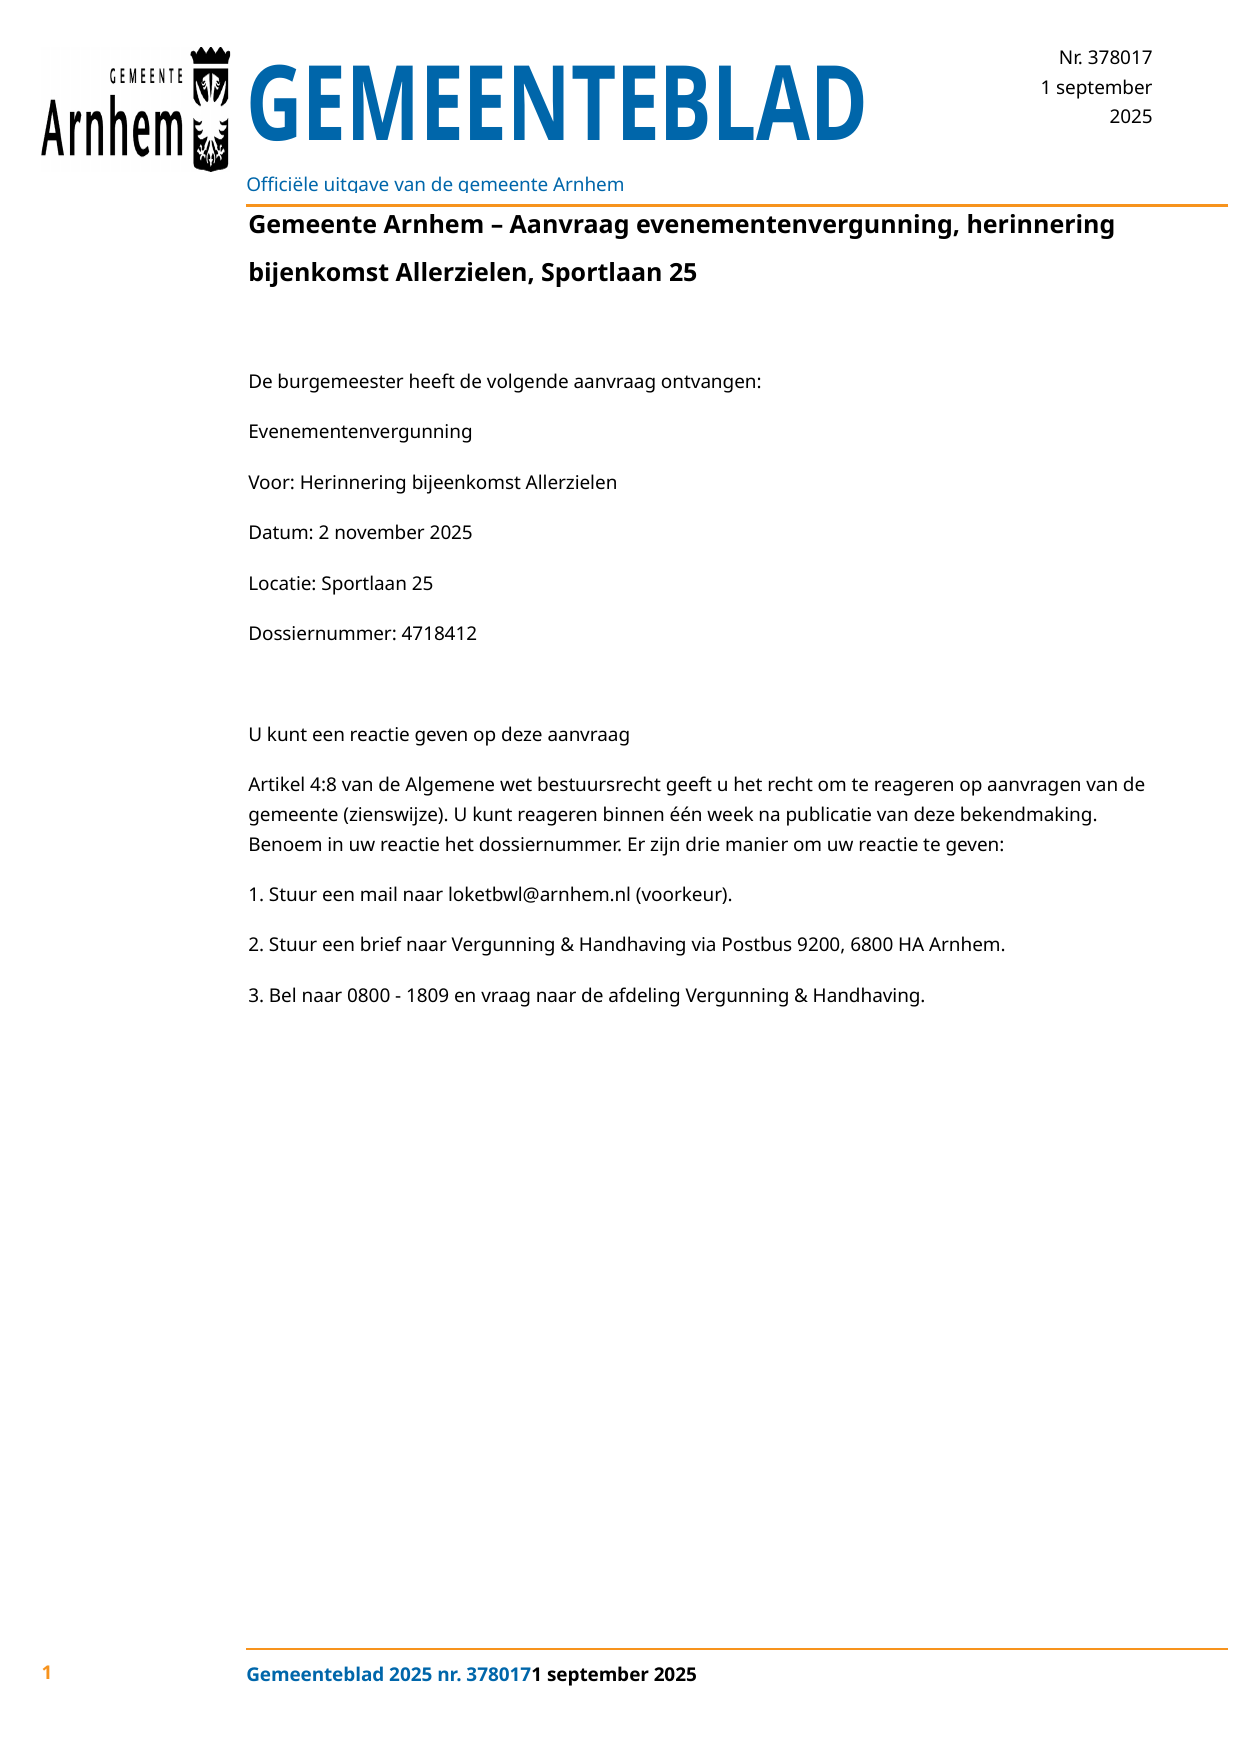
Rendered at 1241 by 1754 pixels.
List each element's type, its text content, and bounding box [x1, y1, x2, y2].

text Locatie: Sportlaan 25 [248, 570, 1152, 596]
text De burgemeester heeft de volgende aanvraag ontvangen: [248, 368, 1152, 394]
text Datum: 2 november 2025 [248, 519, 1152, 545]
text 3. Bel naar 0800 - 1809 en vraag naar de afdeling Vergunning & Handhaving. [248, 982, 1152, 1008]
text Voor: Herinnering bijeenkomst Allerzielen [248, 469, 1152, 495]
text U kunt een reactie geven op deze aanvraag [248, 721, 1152, 747]
text 1. Stuur een mail naar loketbwl@arnhem.nl (voorkeur). [248, 881, 1152, 907]
text Evenementenvergunning [248, 419, 1152, 444]
text Dossiernummer: 4718412 [248, 620, 1152, 646]
text Gemeente Arnhem – Aanvraag evenementenvergunning, herinnering bijenkomst Allerzielen, Sportlaan 25 [248, 207, 1152, 288]
text Artikel 4:8 van de Algemene wet bestuursrecht geeft u het recht om te reageren op aanvragen van de gemeente (zienswijze). U kunt reageren binnen één week na publicatie van deze bekendmaking. Benoem in uw reactie het dossiernummer. Er zijn drie manier om uw reactie te geven: [248, 772, 1152, 857]
text 2. Stuur een brief naar Vergunning & Handhaving via Postbus 9200, 6800 HA Arnhem. [248, 932, 1152, 957]
picture [41, 47, 231, 172]
